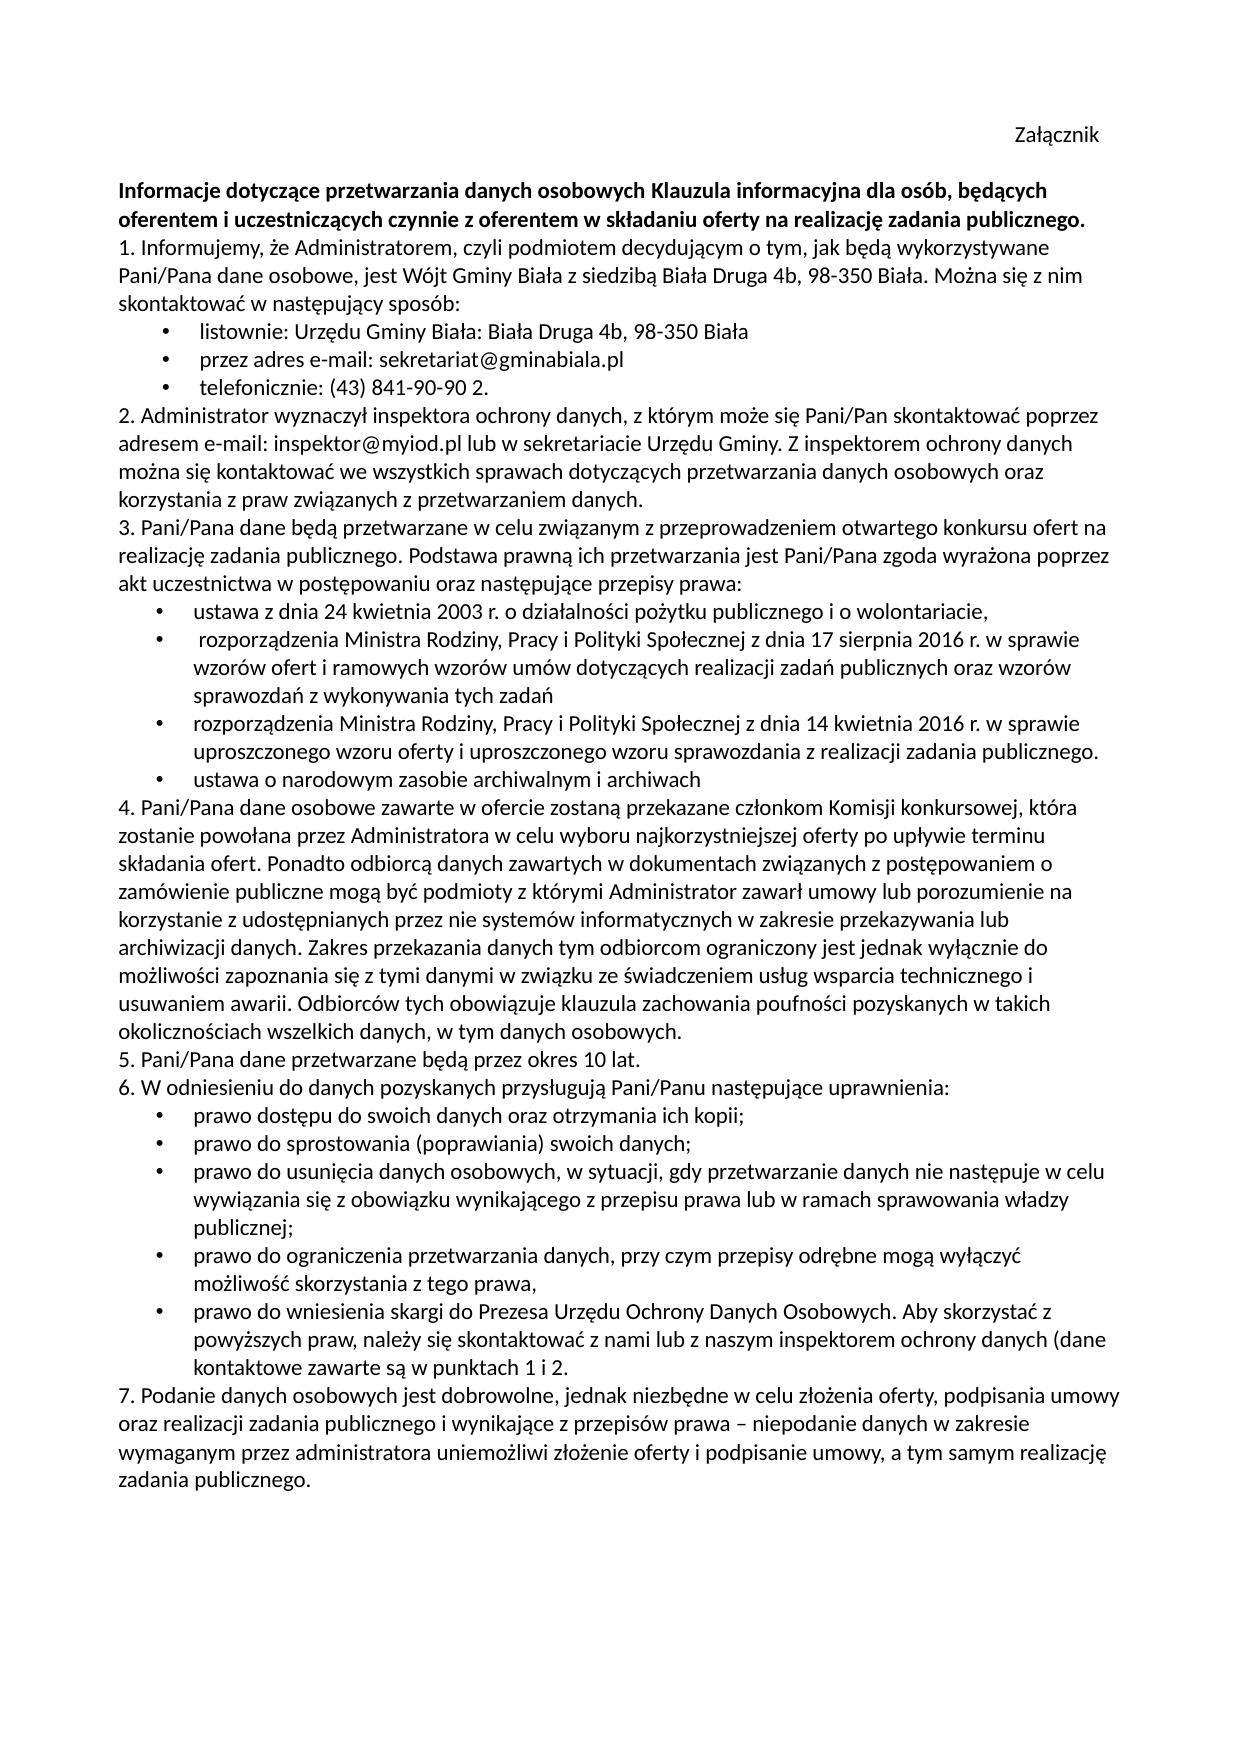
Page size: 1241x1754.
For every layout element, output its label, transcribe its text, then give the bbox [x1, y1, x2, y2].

list prawo dostępu do swoich danych oraz otrzymania ich kopii; [156, 1101, 1122, 1129]
list prawo do wniesienia skargi do Prezesa Urzędu Ochrony Danych Osobowych. Aby skorzystać z powyższych praw, należy się skontaktować z nami lub z naszym inspektorem ochrony danych (dane kontaktowe zawarte są w punktach 1 i 2. [156, 1297, 1122, 1382]
text 2. Administrator wyznaczył inspektora ochrony danych, z którym może się Pani/Pan skontaktować poprzez adresem e-mail: inspektor@myiod.pl lub w sekretariacie Urzędu Gminy. Z inspektorem ochrony danych można się kontaktować we wszystkich sprawach dotyczących przetwarzania danych osobowych oraz korzystania z praw związanych z przetwarzaniem danych. [118, 401, 1122, 513]
text 1. Informujemy, że Administratorem, czyli podmiotem decydującym o tym, jak będą wykorzystywane Pani/Pana dane osobowe, jest Wójt Gminy Biała z siedzibą Biała Druga 4b, 98-350 Biała. Można się z nim skontaktować w następujący sposób: [118, 233, 1122, 317]
text Informacje dotyczące przetwarzania danych osobowych Klauzula informacyjna dla osób, będących oferentem i uczestniczących czynnie z oferentem w składaniu oferty na realizację zadania publicznego. [118, 177, 1122, 233]
text Załącznik [118, 118, 1122, 149]
list ustawa o narodowym zasobie archiwalnym i archiwach [156, 765, 1122, 793]
text 3. Pani/Pana dane będą przetwarzane w celu związanym z przeprowadzeniem otwartego konkursu ofert na realizację zadania publicznego. Podstawa prawną ich przetwarzania jest Pani/Pana zgoda wyrażona poprzez akt uczestnictwa w postępowaniu oraz następujące przepisy prawa: [118, 513, 1122, 597]
list rozporządzenia Ministra Rodziny, Pracy i Polityki Społecznej z dnia 17 sierpnia 2016 r. w sprawie wzorów ofert i ramowych wzorów umów dotyczących realizacji zadań publicznych oraz wzorów sprawozdań z wykonywania tych zadań [156, 625, 1122, 709]
list telefonicznie: (43) 841-90-90 2. [162, 373, 1122, 401]
list prawo do ograniczenia przetwarzania danych, przy czym przepisy odrębne mogą wyłączyć możliwość skorzystania z tego prawa, [156, 1241, 1122, 1297]
text 4. Pani/Pana dane osobowe zawarte w ofercie zostaną przekazane członkom Komisji konkursowej, która zostanie powołana przez Administratora w celu wyboru najkorzystniejszej oferty po upływie terminu składania ofert. Ponadto odbiorcą danych zawartych w dokumentach związanych z postępowaniem o zamówienie publiczne mogą być podmioty z którymi Administrator zawarł umowy lub porozumienie na korzystanie z udostępnianych przez nie systemów informatycznych w zakresie przekazywania lub archiwizacji danych. Zakres przekazania danych tym odbiorcom ograniczony jest jednak wyłącznie do możliwości zapoznania się z tymi danymi w związku ze świadczeniem usług wsparcia technicznego i usuwaniem awarii. Odbiorców tych obowiązuje klauzula zachowania poufności pozyskanych w takich okolicznościach wszelkich danych, w tym danych osobowych. [118, 793, 1122, 1045]
list ustawa z dnia 24 kwietnia 2003 r. o działalności pożytku publicznego i o wolontariacie, [156, 597, 1122, 625]
list prawo do usunięcia danych osobowych, w sytuacji, gdy przetwarzanie danych nie następuje w celu wywiązania się z obowiązku wynikającego z przepisu prawa lub w ramach sprawowania władzy publicznej; [156, 1157, 1122, 1241]
text 6. W odniesieniu do danych pozyskanych przysługują Pani/Panu następujące uprawnienia: [118, 1073, 1122, 1101]
list listownie: Urzędu Gminy Biała: Biała Druga 4b, 98-350 Biała [162, 317, 1122, 345]
text 7. Podanie danych osobowych jest dobrowolne, jednak niezbędne w celu złożenia oferty, podpisania umowy oraz realizacji zadania publicznego i wynikające z przepisów prawa – niepodanie danych w zakresie wymaganym przez administratora uniemożliwi złożenie oferty i podpisanie umowy, a tym samym realizację zadania publicznego. [118, 1382, 1122, 1494]
list rozporządzenia Ministra Rodziny, Pracy i Polityki Społecznej z dnia 14 kwietnia 2016 r. w sprawie uproszczonego wzoru oferty i uproszczonego wzoru sprawozdania z realizacji zadania publicznego. [156, 709, 1122, 765]
list przez adres e-mail: sekretariat@gminabiala.pl [162, 345, 1122, 373]
list prawo do sprostowania (poprawiania) swoich danych; [156, 1129, 1122, 1157]
text 5. Pani/Pana dane przetwarzane będą przez okres 10 lat. [118, 1045, 1122, 1073]
